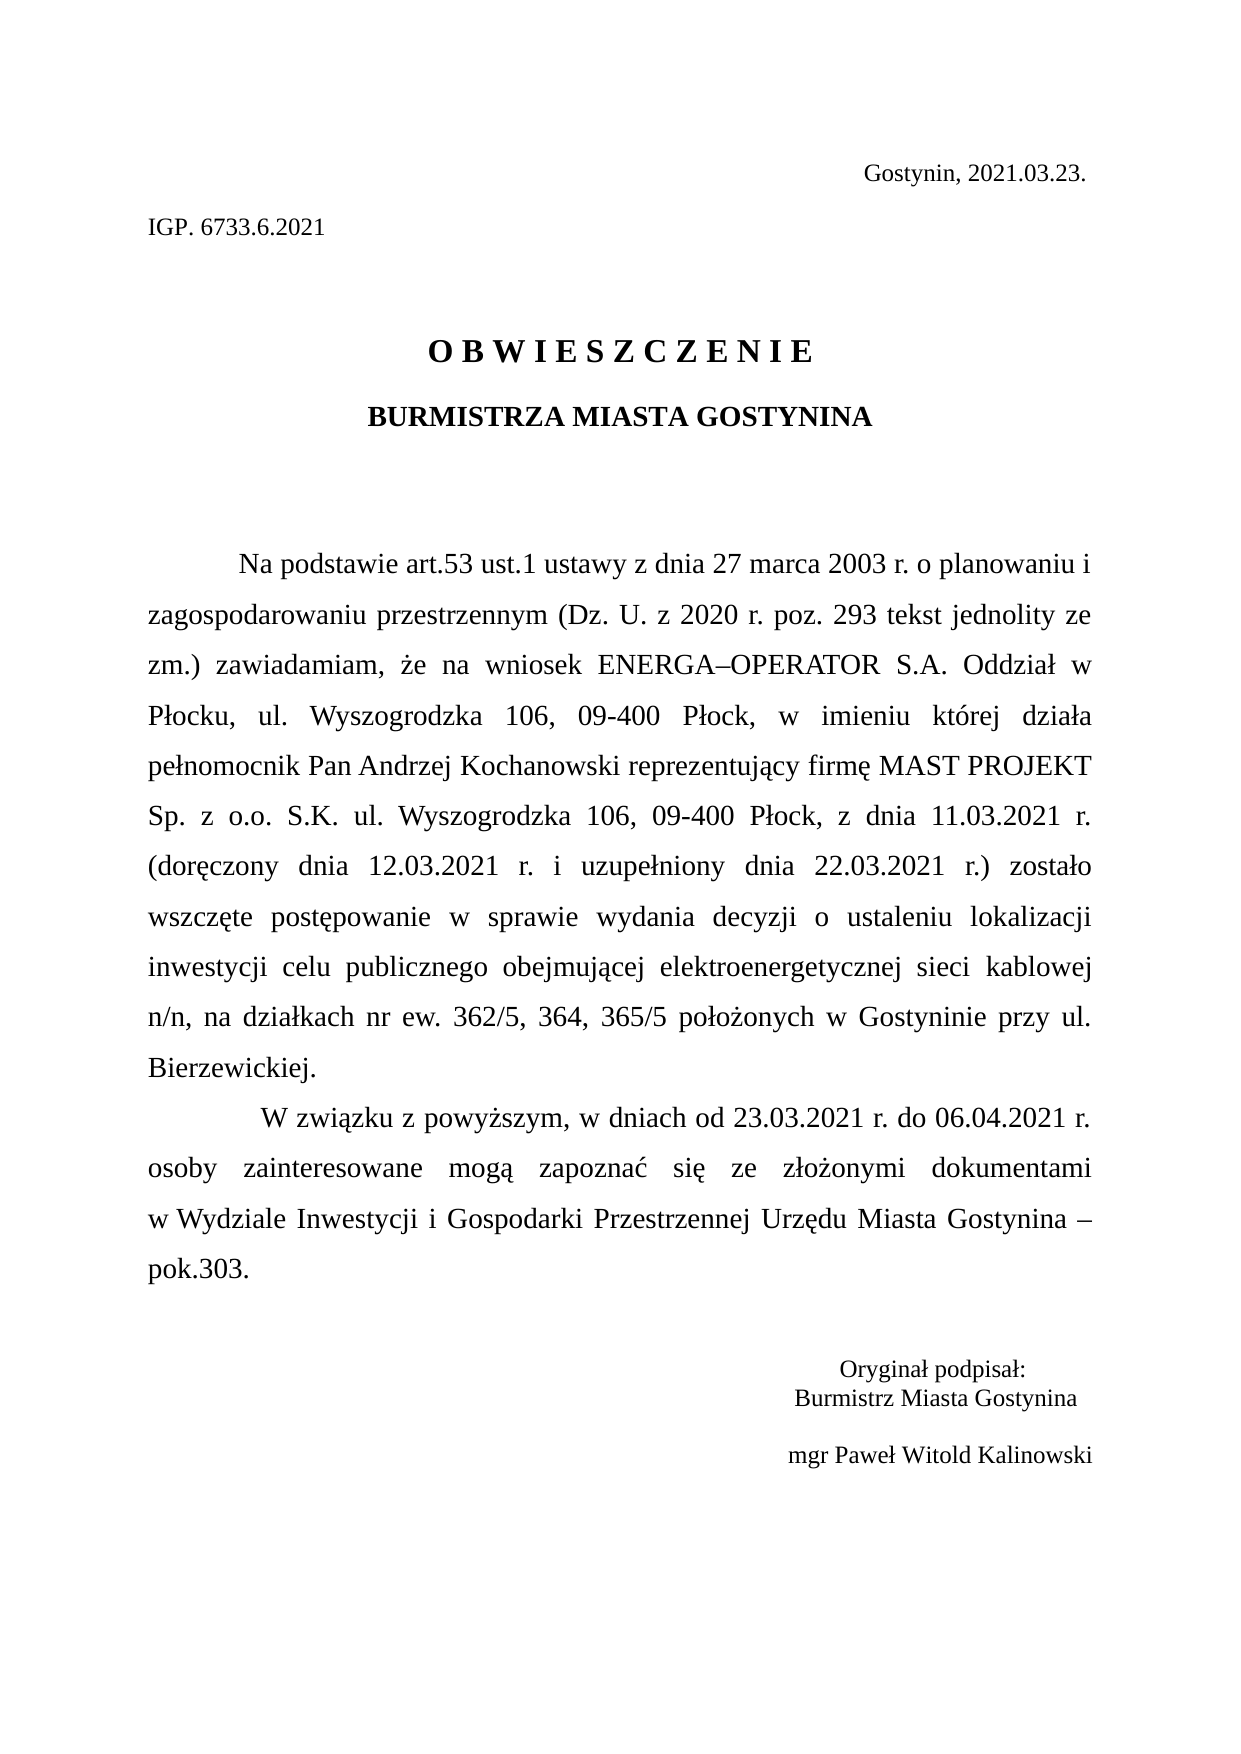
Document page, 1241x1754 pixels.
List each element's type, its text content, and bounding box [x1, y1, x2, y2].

text mgr Paweł Witold Kalinowski [148, 1440, 1093, 1469]
text Na podstawie art.53 ust.1 ustawy z dnia 27 marca 2003 r. o planowaniu i zagospodarowaniu przestrzennym (Dz. U. z 2020 r. poz. 293 tekst jednolity ze zm.) zawiadamiam, że na wniosek ENERGA–OPERATOR S.A. Oddział w Płocku, ul. Wyszogrodzka 106, 09-400 Płock, w imieniu której działa pełnomocnik Pan Andrzej Kochanowski reprezentujący firmę MAST PROJEKT Sp. z o.o. S.K. ul. Wyszogrodzka 106, 09-400 Płock, z dnia 11.03.2021 r. (doręczony dnia 12.03.2021 r. i uzupełniony dnia 22.03.2021 r.) zostało wszczęte postępowanie w sprawie wydania decyzji o ustaleniu lokalizacji inwestycji celu publicznego obejmującej elektroenergetycznej sieci kablowej n/n, na działkach nr ew. 362/5, 364, 365/5 położonych w Gostyninie przy ul. Bierzewickiej. [148, 547, 1093, 1083]
text BURMISTRZA MIASTA GOSTYNINA [148, 399, 1093, 433]
text Oryginał podpisał: [148, 1354, 1093, 1383]
text Gostynin, 2021.03.23. [148, 158, 1093, 187]
text IGP. 6733.6.2021 [148, 212, 1093, 240]
text Burmistrz Miasta Gostynina [148, 1383, 1093, 1412]
list W związku z powyższym, w dniach od 23.03.2021 r. do 06.04.2021 r. osoby zainteresowane mogą zapoznać się ze złożonymi dokumentami w Wydziale Inwestycji i Gospodarki Przestrzennej Urzędu Miasta Gostynina – pok.303. [148, 1100, 1093, 1284]
text O B W I E S Z C Z E N I E [148, 332, 1093, 370]
